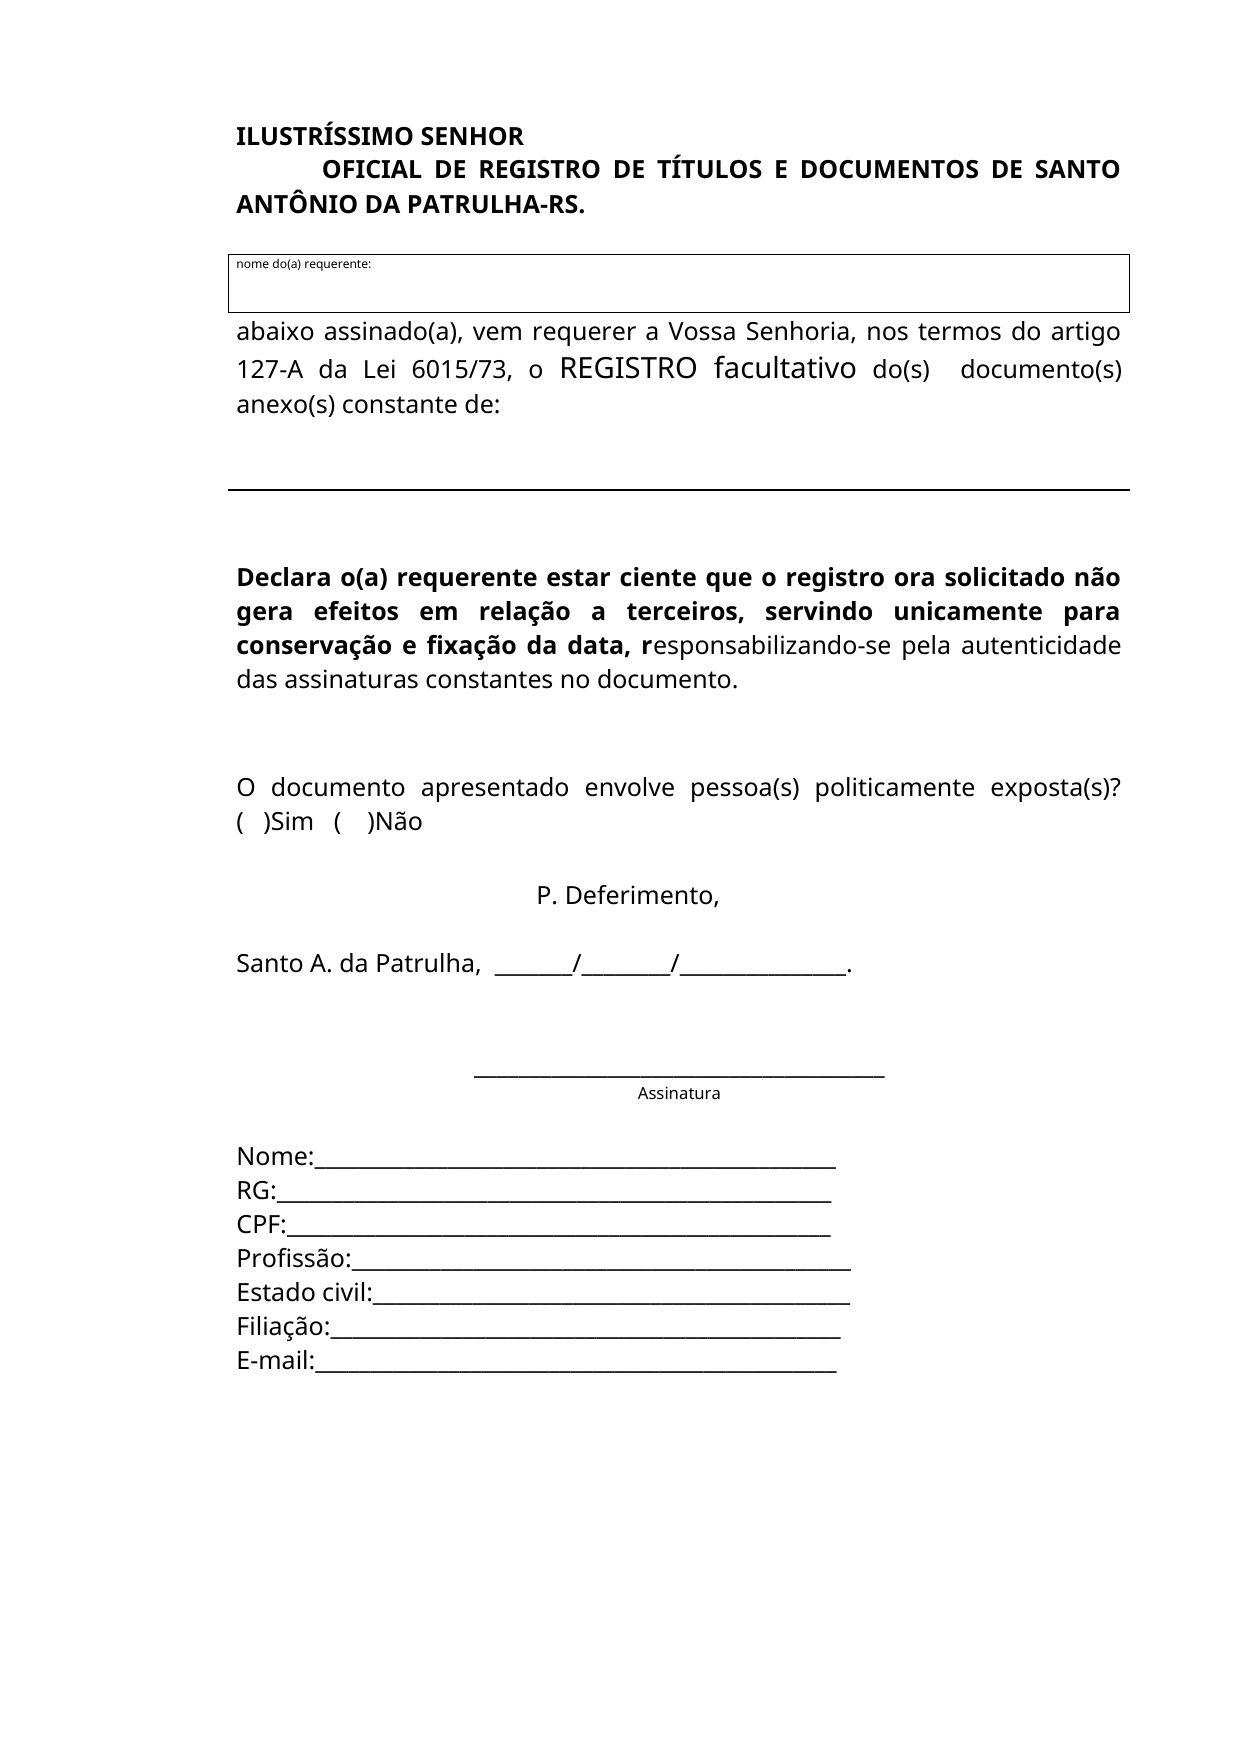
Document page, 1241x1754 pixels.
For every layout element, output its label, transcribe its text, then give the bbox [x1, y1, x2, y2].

text O documento apresentado envolve pessoa(s) politicamente exposta(s)? ( )Sim ( )Não [236, 769, 1122, 838]
text _____________________________________ [236, 1048, 1122, 1082]
text Declara o(a) requerente estar ciente que o registro ora solicitado não gera efeitos em relação a terceiros, servindo unicamente para conservação e fixação da data, responsabilizando-se pela autenticidade das assinaturas constantes no documento. [236, 559, 1122, 696]
text Estado civil:___________________________________________ [236, 1275, 1122, 1309]
text E-mail:_______________________________________________ [236, 1343, 1122, 1377]
text Filiação:______________________________________________ [236, 1309, 1122, 1343]
text OFICIAL DE REGISTRO DE TÍTULOS E DOCUMENTOS DE SANTO ANTÔNIO DA PATRULHA-RS. [236, 152, 1122, 220]
text CPF:_________________________________________________ [236, 1207, 1122, 1241]
text Nome:_______________________________________________ [236, 1138, 1122, 1172]
text Profissão:_____________________________________________ [236, 1241, 1122, 1275]
text P. Deferimento, [461, 877, 1122, 911]
subtitle ILUSTRÍSSIMO SENHOR [236, 118, 1122, 152]
text RG:__________________________________________________ [236, 1172, 1122, 1207]
table_header nome do(a) requerente: [229, 255, 1129, 312]
text Santo A. da Patrulha, _______/________/_______________. [236, 945, 1122, 979]
text abaixo assinado(a), vem requerer a Vossa Senhoria, nos termos do artigo 127-A da Lei 6015/73, o REGISTRO facultativo do(s) documento(s) anexo(s) constante de: [236, 313, 1122, 421]
text Assinatura [236, 1082, 1122, 1104]
